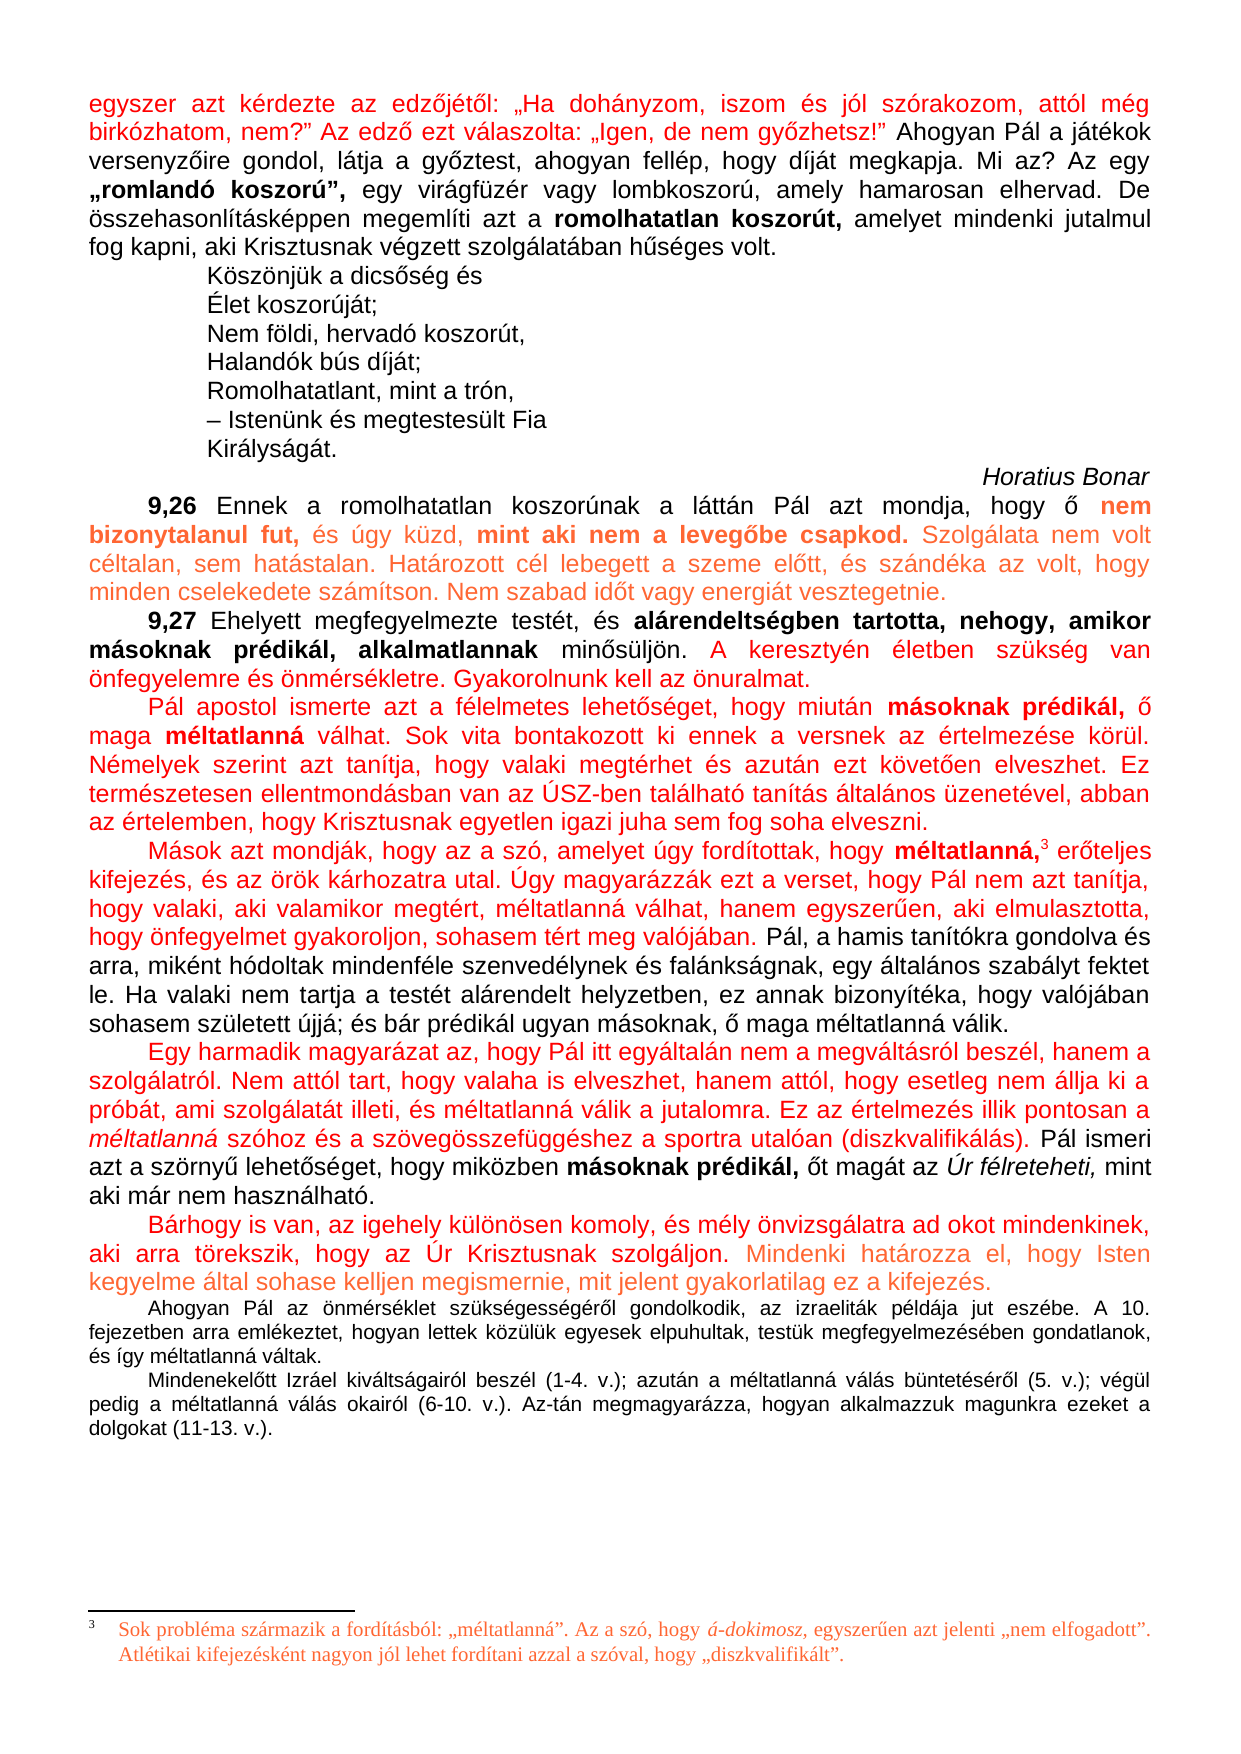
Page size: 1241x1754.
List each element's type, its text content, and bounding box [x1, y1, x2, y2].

text Sok probléma származik a fordításból: „méltatlanná”. Az a szó, hogy á-dokimosz, egyszerűen azt jelenti „nem elfogadott”. Atlétikai kifejezésként nagyon jól lehet fordítani azzal a szóval, hogy „diszkvalifikált”. [88, 1617, 1152, 1665]
text Mindenekelőtt Izráel kiváltságairól beszél (1-4. v.); azután a méltatlanná válás büntetéséről (5. v.); végül pedig a méltatlanná válás okairól (6-10. v.). Az-tán megmagyarázza, hogyan alkalmazzuk magunkra ezeket a dolgokat (11-13. v.). [88, 1368, 1152, 1440]
text Egy harmadik magyarázat az, hogy Pál itt egyáltalán nem a megváltásról beszél, hanem a szolgálatról. Nem attól tart, hogy valaha is elveszhet, hanem attól, hogy esetleg nem állja ki a próbát, ami szolgálatát illeti, és méltatlanná válik a jutalomra. Ez az értelmezés illik pontosan a méltatlanná szóhoz és a szövegösszefüggéshez a sportra utalóan (diszkvalifikálás). Pál ismeri azt a szörnyű lehetősé­get, hogy miközben másoknak prédikál, őt magát az Úr félreteheti, mint aki már nem használható. [88, 1037, 1152, 1210]
text Ahogyan Pál az önmérséklet szükségességéről gondolkodik, az izraeliták példája jut eszébe. A 10. fejezetben arra emlékeztet, hogyan lettek közülük egyesek elpuhultak, testük megfegyelmezésében gondatlanok, és így méltatlanná váltak. [88, 1296, 1152, 1368]
text Bárhogy is van, az igehely különösen komoly, és mély önvizsgálatra ad okot mindenkinek, aki arra törekszik, hogy az Úr Krisztusnak szolgáljon. Mindenki határozza el, hogy Isten kegyelme által sohase kelljen megismernie, mit jelent gyakorlatilag ez a kifejezés. [88, 1210, 1152, 1296]
text Horatius Bonar [207, 462, 1152, 491]
text Pál apostol ismerte azt a félelmetes lehetőséget, hogy miután másoknak prédikál, ő maga méltatlanná válhat. Sok vita bontakozott ki ennek a versnek az értelmezése körül. Némelyek szerint azt tanítja, hogy valaki megtérhet és azután ezt követően elveszhet. Ez természetesen ellentmondásban van az ÚSZ-ben található tanítás általános üzenetével, abban az értelemben, hogy Krisztusnak egyetlen igazi juha sem fog soha elveszni. [88, 692, 1152, 836]
text 9,27 Ehelyett megfegyelmezte testét, és alárendeltségben tartotta, nehogy, amikor másoknak prédikál, alkalmatlannak minősüljön. A keresztyén életben szükség van önfegyelemre és önmérsékletre. Gyakorolnunk kell az önuralmat. [88, 606, 1152, 692]
text 9,26 Ennek a romolhatatlan koszorúnak a láttán Pál azt mondja, hogy ő nem bizonytalanul fut, és úgy küzd, mint aki nem a levegőbe csapkod. Szolgálata nem volt céltalan, sem hatástalan. Határozott cél lebegett a szeme előtt, és szándéka az volt, hogy minden cselekedete számítson. Nem szabad időt vagy energiát vesztegetnie. [88, 491, 1152, 606]
text Köszönjük a dicsőség és Élet koszorúját; Nem földi, hervadó koszorút, Halandók bús díját; Romolhatatlant, mint a trón, – Istenünk és megtestesült Fia Királyságát. [207, 261, 1152, 462]
text Mások azt mondják, hogy az a szó, amelyet úgy fordítottak, hogy méltatlanná, erőteljes kifejezés, és az örök kárhozatra utal. Úgy magyarázzák ezt a verset, hogy Pál nem azt tanítja, hogy valaki, aki valamikor megtért, méltatlanná válhat, hanem egyszerűen, aki elmulasztotta, hogy önfegyelmet gyakoroljon, sohasem tért meg valójában. Pál, a hamis tanítókra gondolva és arra, miként hódoltak mindenféle szenvedélynek és falánkságnak, egy általános szabályt fektet le. Ha valaki nem tartja a testét alárendelt helyzetben, ez annak bizonyítéka, hogy valójában sohasem született újjá; és bár prédikál ugyan másoknak, ő maga méltatlanná válik. [88, 836, 1152, 1037]
text egyszer azt kérdezte az edzőjétől: „Ha dohányzom, iszom és jól szórakozom, attól még birkózhatom, nem?” Az edző ezt válaszolta: „Igen, de nem győzhetsz!” Ahogyan Pál a játékok versenyzőire gondol, látja a győztest, ahogyan fellép, hogy díját megkapja. Mi az? Az egy „romlandó koszorú”, egy virágfüzér vagy lombkoszorú, amely hamarosan elhervad. De összehasonlításképpen megemlíti azt a romolhatatlan koszorút, amelyet mindenki jutalmul fog kapni, aki Krisztusnak végzett szolgálatában hűséges volt. [88, 88, 1152, 261]
